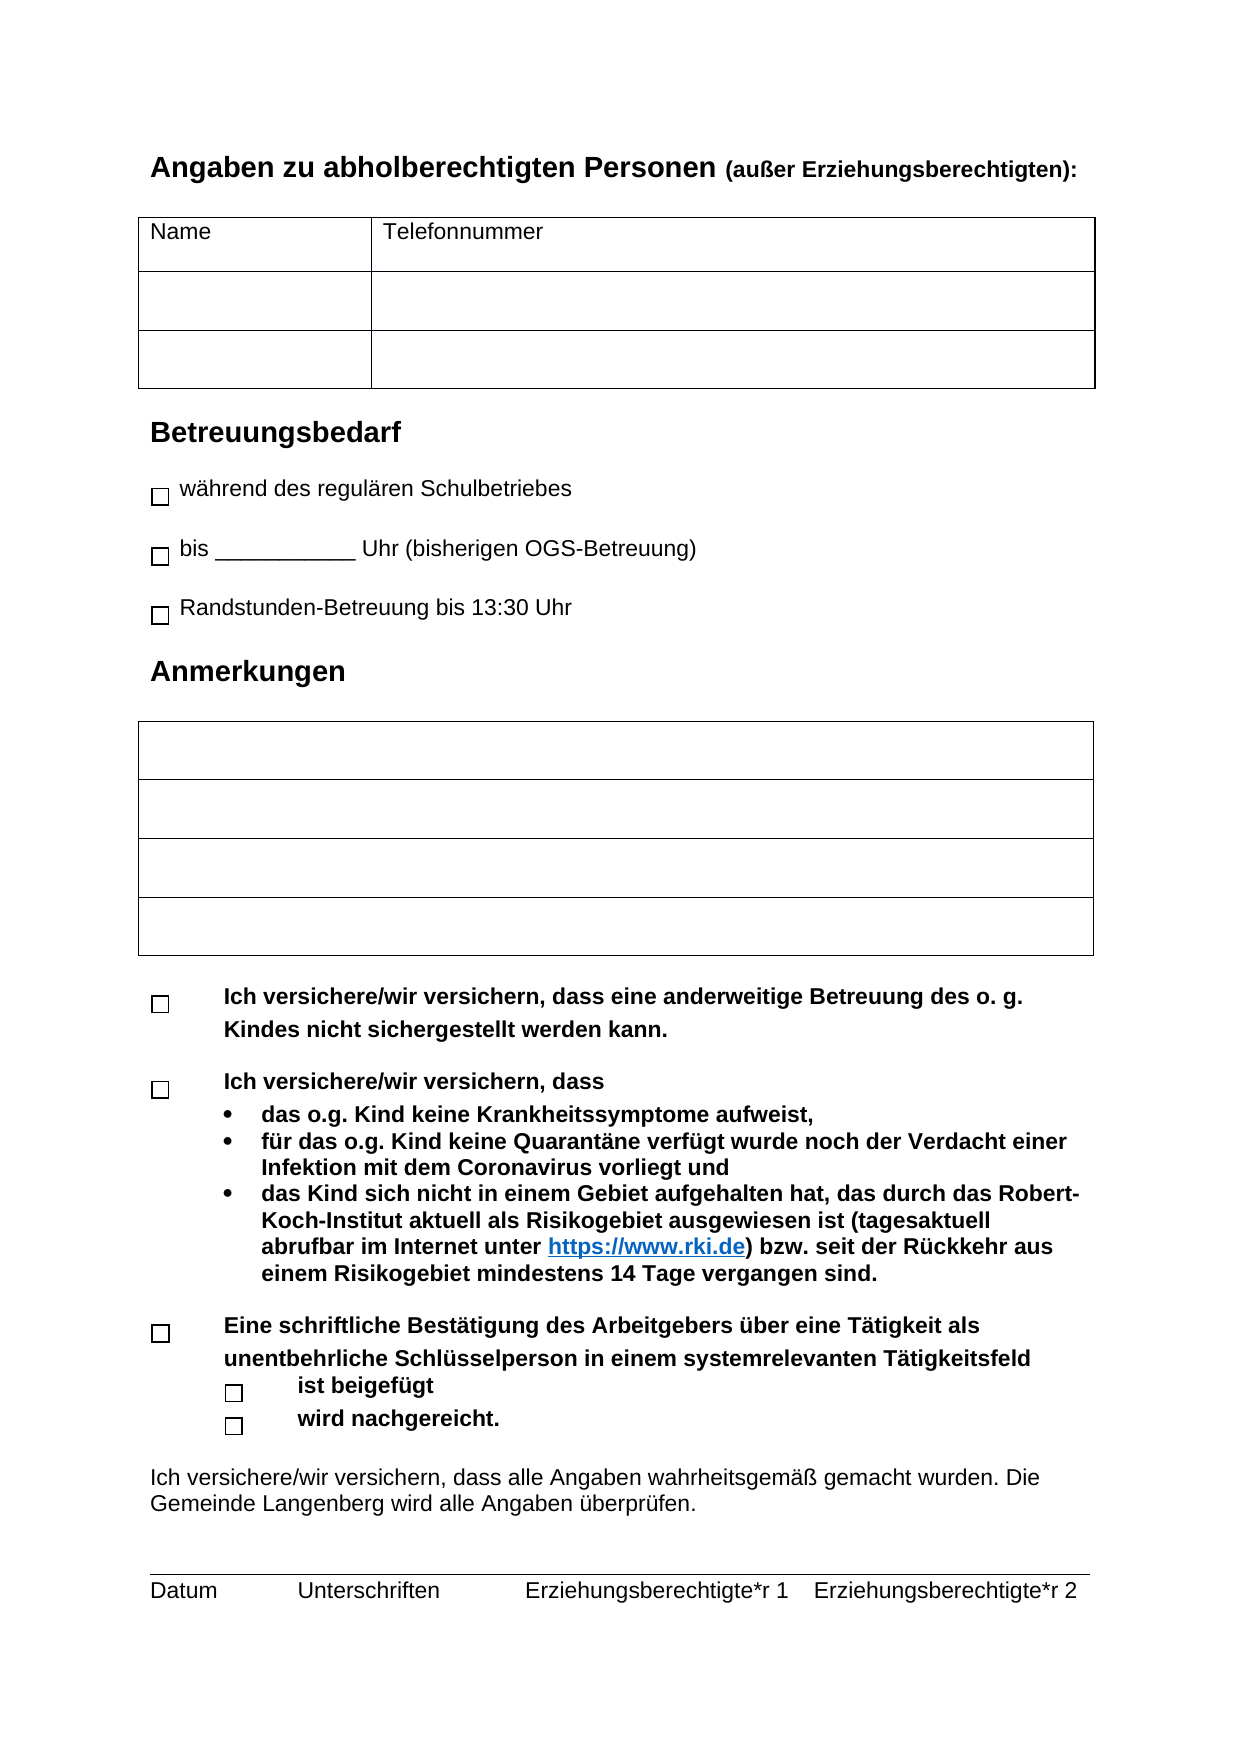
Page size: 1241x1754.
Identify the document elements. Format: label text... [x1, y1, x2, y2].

table_cell [139, 839, 1093, 897]
table_cell [372, 331, 1094, 388]
table_cell [372, 272, 1094, 329]
text Ich versichere/wir versichern, dass alle Angaben wahrheitsgemäß gemacht wurden. Die Gemeinde Langenberg wird alle Angaben überprüfen. [150, 1464, 1090, 1517]
text Anmerkungen [150, 653, 1090, 687]
table_cell [139, 331, 371, 388]
table_cell [139, 272, 371, 329]
text Angaben zu abholberechtigten Personen (außer Erziehungsberechtigten): [150, 150, 1090, 183]
list für das o.g. Kind keine Quarantäne verfügt wurde noch der Verdacht einer Infektion mit dem Coronavirus vorliegt und [224, 1128, 1090, 1180]
text während des regulären Schulbetriebes [150, 475, 1090, 508]
text Eine schriftliche Bestätigung des Arbeitgebers über eine Tätigkeit als unentbehrliche Schlüsselperson in einem systemrelevanten Tätigkeitsfeld [150, 1312, 1090, 1372]
text wird nachgereicht. [224, 1404, 1090, 1438]
list das Kind sich nicht in einem Gebiet aufgehalten hat, das durch das Robert-Koch-Institut aktuell als Risikogebiet ausgewiesen ist (tagesaktuell abrufbar im Internet unter https://www.rki.de) bzw. seit der Rückkehr aus einem Risikogebiet mindestens 14 Tage vergangen sind. [224, 1180, 1090, 1286]
table_header Telefonnummer [372, 218, 1094, 271]
list das o.g. Kind keine Krankheitssymptome aufweist, [224, 1101, 1090, 1128]
text Betreuungsbedarf [150, 416, 1090, 449]
text bis ___________ Uhr (bisherigen OGS-Betreuung) [150, 535, 1090, 568]
text Datum Unterschriften Erziehungsberechtigte*r 1 Erziehungsberechtigte*r 2 [150, 1575, 1090, 1604]
table_cell [139, 898, 1093, 955]
text Ich versichere/wir versichern, dass [150, 1068, 1090, 1101]
text Ich versichere/wir versichern, dass eine anderweitige Betreuung des o. g. Kindes nicht sichergestellt werden kann. [150, 983, 1090, 1042]
table_header Name [139, 218, 371, 271]
text ist beigefügt [224, 1372, 1090, 1404]
table_cell [139, 780, 1093, 838]
table_header [139, 722, 1093, 779]
text Randstunden-Betreuung bis 13:30 Uhr [150, 594, 1090, 627]
